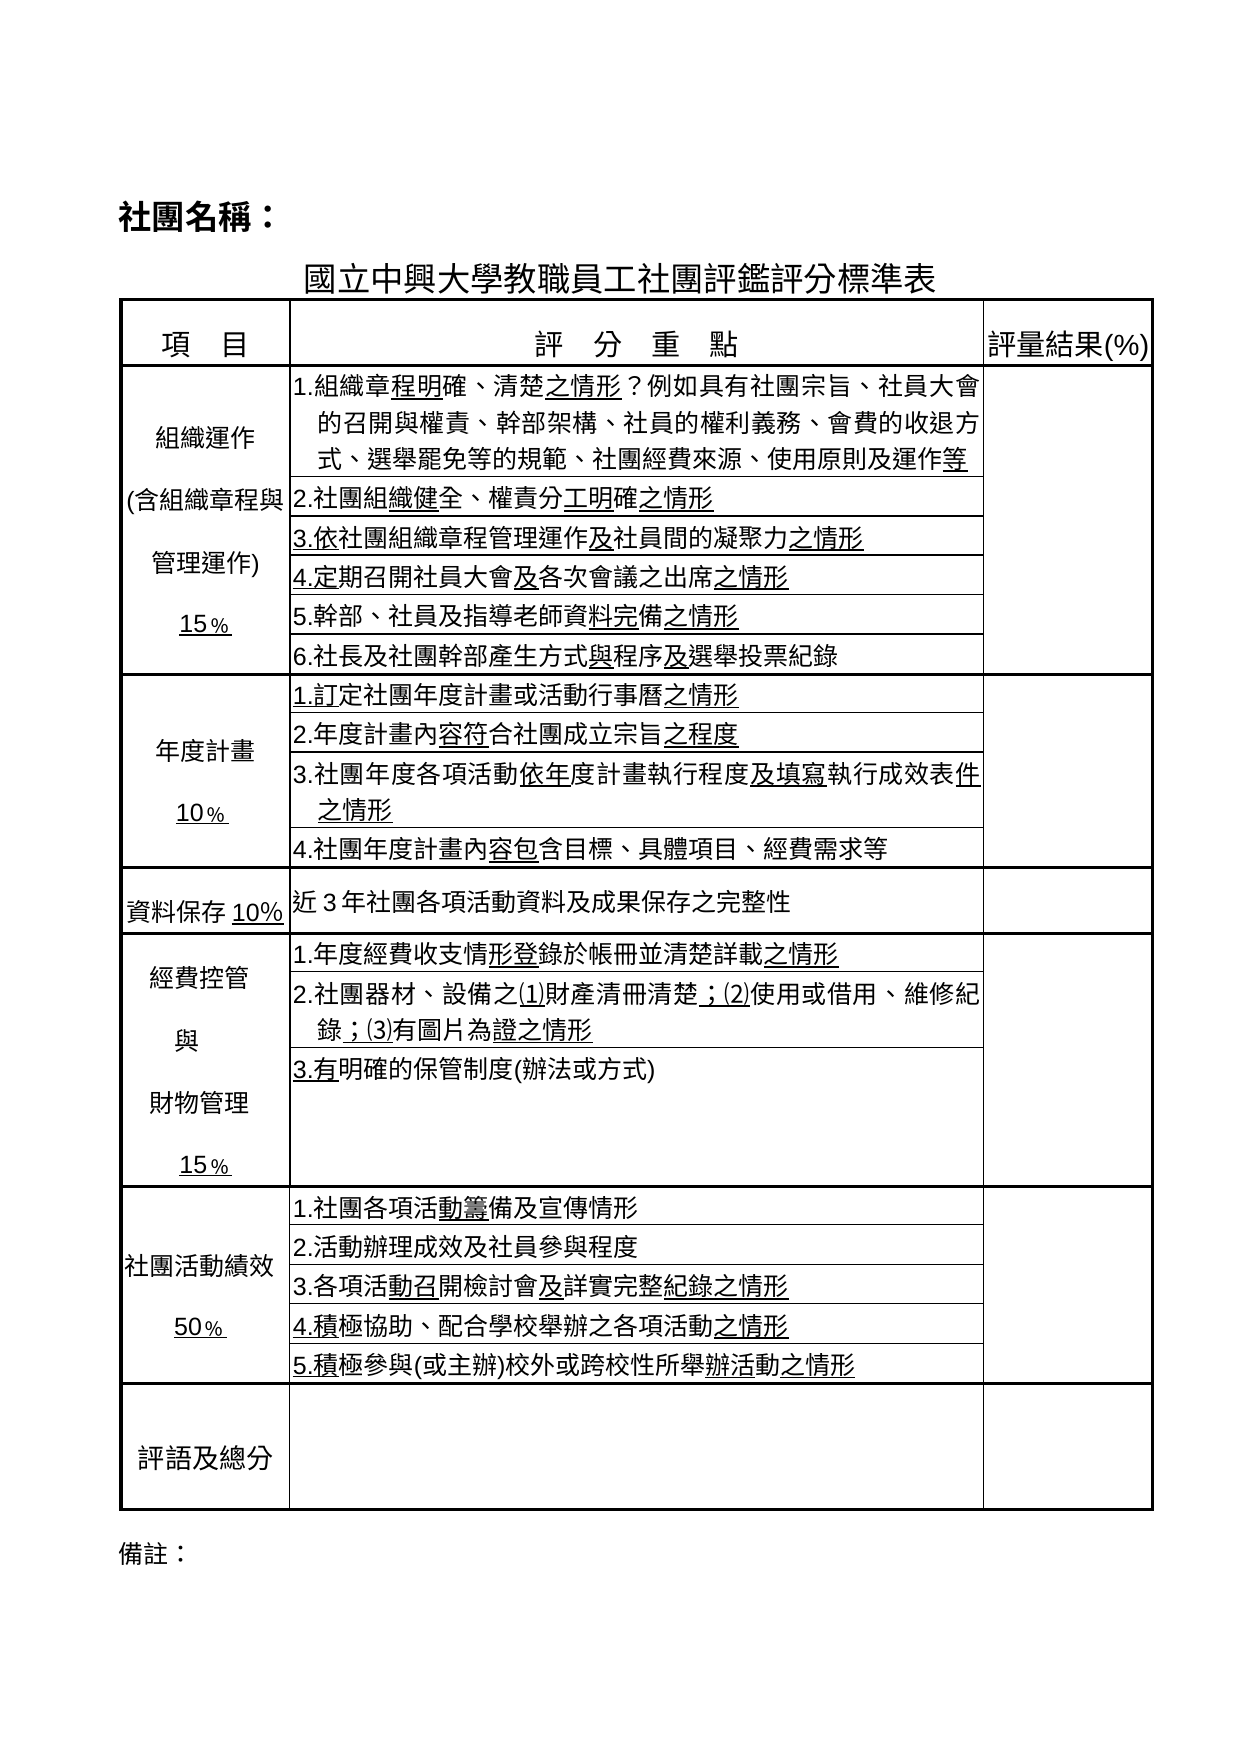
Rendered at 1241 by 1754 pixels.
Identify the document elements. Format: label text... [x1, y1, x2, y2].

text 國立中興大學教職員工社團評鑑評分標準表 [118, 236, 1122, 298]
table_cell 5.幹部、社員及指導老師資料完備之情形 [291, 595, 983, 633]
table_cell [984, 367, 1151, 672]
table_cell 2.社團組織健全、權責分工明確之情形 [291, 477, 983, 515]
table_cell [984, 1385, 1151, 1508]
table_cell 3.各項活動召開檢討會及詳實完整紀錄之情形 [290, 1265, 983, 1303]
table_cell 資料保存10％ [123, 869, 289, 932]
table_cell 4.積極協助、配合學校舉辦之各項活動之情形 [290, 1304, 983, 1342]
table_cell 近3年社團各項活動資料及成果保存之完整性 [291, 869, 983, 932]
table_cell 組織運作 (含組織章程與管理運作) 15﹪ [123, 367, 289, 672]
text 備註： [118, 1511, 1122, 1574]
table_cell 2.活動辦理成效及社員參與程度 [290, 1225, 983, 1264]
table_header 評量結果(%) [984, 301, 1151, 364]
table_cell [984, 869, 1151, 932]
table_cell 1.訂定社團年度計畫或活動行事曆之情形 [291, 676, 983, 712]
table_cell 評語及總分 [123, 1385, 289, 1508]
table_cell [984, 676, 1151, 866]
table_cell 3.社團年度各項活動依年度計畫執行程度及填寫執行成效表件之情形 [291, 753, 983, 827]
table_cell 2.年度計畫內容符合社團成立宗旨之程度 [291, 713, 983, 751]
table_cell 1.社團各項活動籌備及宣傳情形 [290, 1188, 983, 1224]
text 社團名稱： [118, 173, 1122, 236]
table_cell 3.有明確的保管制度(辦法或方式) [291, 1048, 983, 1185]
table_cell [984, 1188, 1151, 1382]
table_cell 1.年度經費收支情形登錄於帳冊並清楚詳載之情形 [291, 935, 983, 971]
table_cell 4.定期召開社員大會及各次會議之出席之情形 [291, 556, 983, 594]
table_cell 3.依社團組織章程管理運作及社員間的凝聚力之情形 [291, 517, 983, 554]
table_cell [290, 1385, 983, 1508]
table_cell 經費控管 與 財物管理 15﹪ [123, 935, 289, 1185]
table_cell 社團活動績效 50﹪ [123, 1188, 289, 1382]
table_cell [984, 935, 1151, 1185]
table_cell 2.社團器材、設備之⑴財產清冊清楚；⑵使用或借用、維修紀錄；⑶有圖片為證之情形 [291, 972, 983, 1047]
table_cell 年度計畫 10﹪ [123, 676, 289, 866]
table_cell 1.組織章程明確、清楚之情形？例如具有社團宗旨、社員大會的召開與權責、幹部架構、社員的權利義務、會費的收退方式、選舉罷免等的規範、社團經費來源、使用原則及運作等 [291, 367, 983, 476]
table_cell 4.社團年度計畫內容包含目標、具體項目、經費需求等 [291, 828, 983, 866]
table_header 評 分 重 點 [291, 301, 983, 364]
table_cell 6.社長及社團幹部產生方式與程序及選舉投票紀錄 [291, 635, 983, 672]
table_header 項 目 [123, 301, 289, 364]
table_cell 5.積極參與(或主辦)校外或跨校性所舉辦活動之情形 [290, 1344, 983, 1382]
